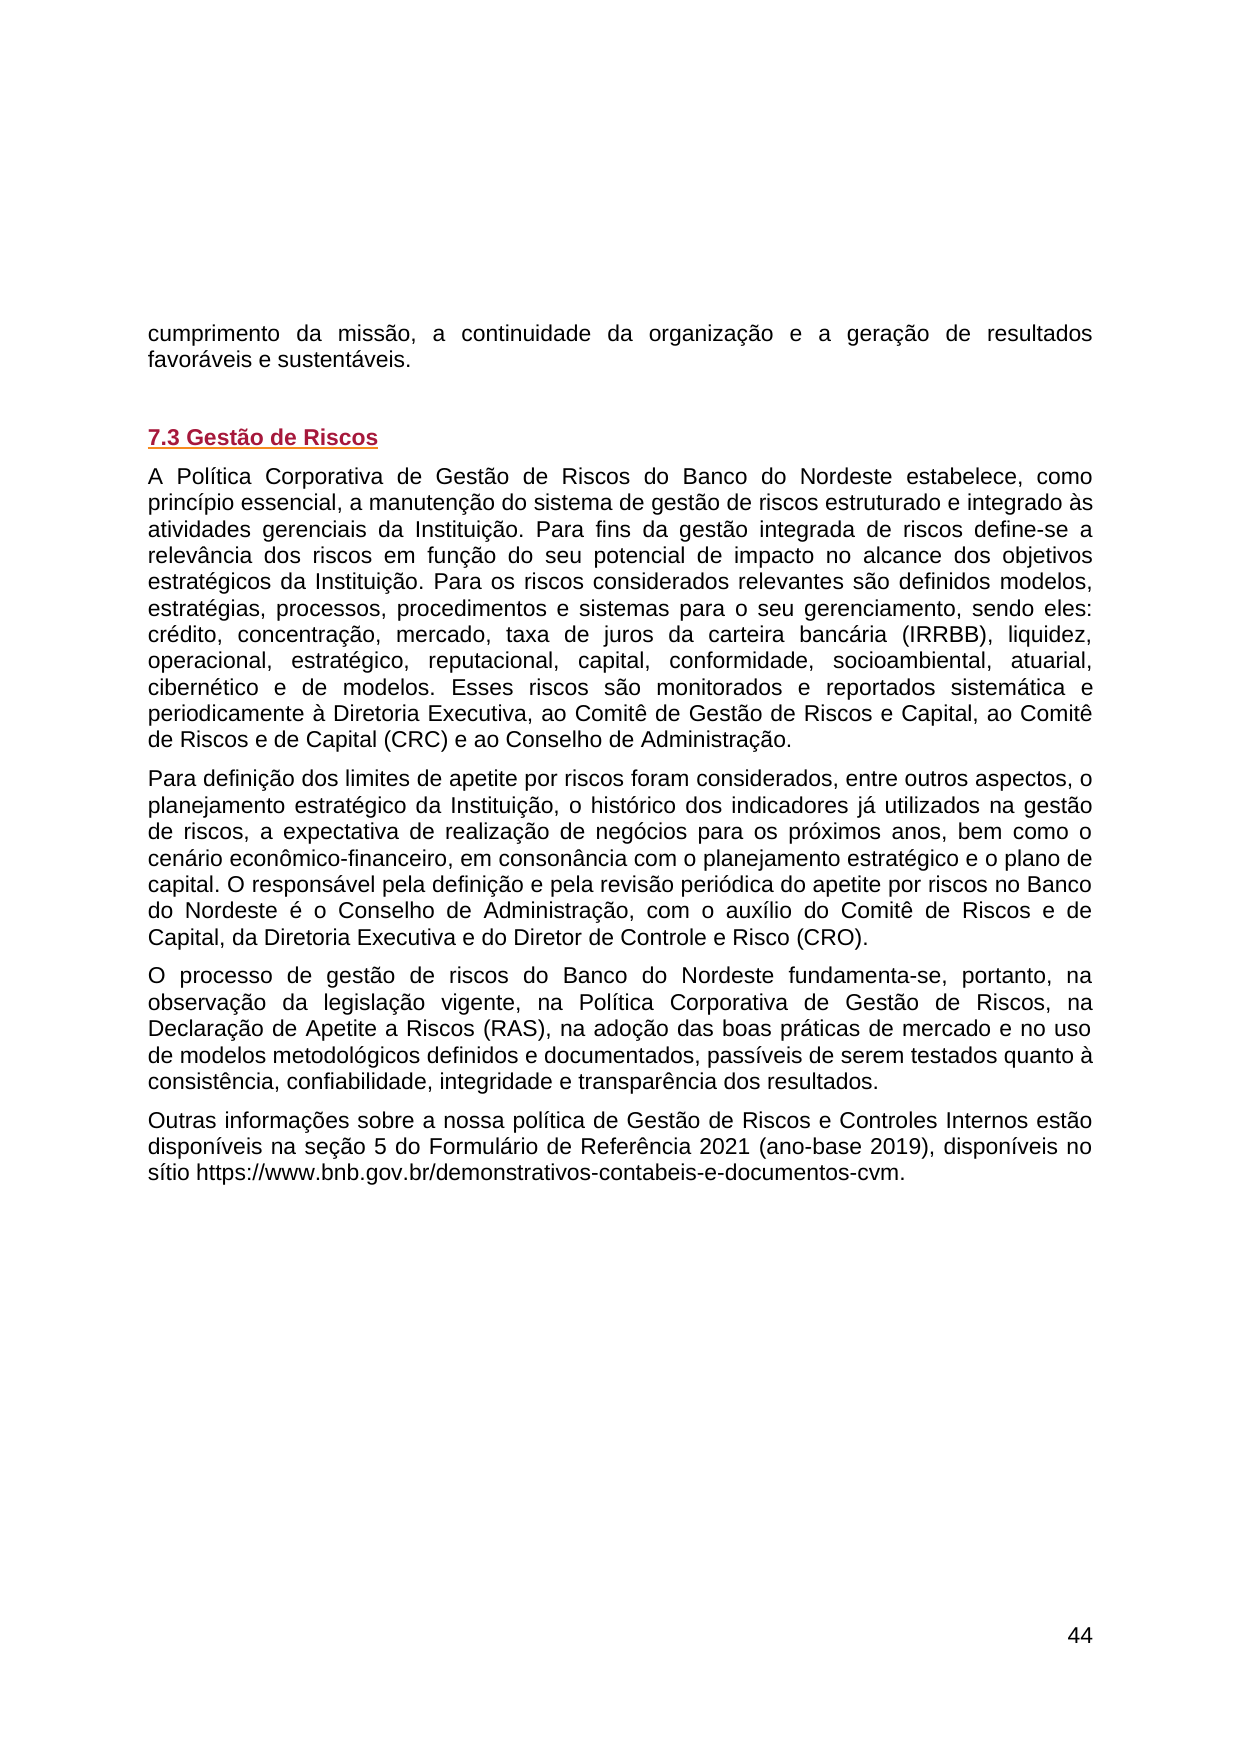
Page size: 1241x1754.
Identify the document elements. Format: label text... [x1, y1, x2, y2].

text A Política Corporativa de Gestão de Riscos do Banco do Nordeste estabelece, como princípio essencial, a manutenção do sistema de gestão de riscos estruturado e integrado às atividades gerenciais da Instituição. Para fins da gestão integrada de riscos define-se a relevância dos riscos em função do seu potencial de impacto no alcance dos objetivos estratégicos da Instituição. Para os riscos considerados relevantes são definidos modelos, estratégias, processos, procedimentos e sistemas para o seu gerenciamento, sendo eles: crédito, concentração, mercado, taxa de juros da carteira bancária (IRRBB), liquidez, operacional, estratégico, reputacional, capital, conformidade, socioambiental, atuarial, cibernético e de modelos. Esses riscos são monitorados e reportados sistemática e periodicamente à Diretoria Executiva, ao Comitê de Gestão de Riscos e Capital, ao Comitê de Riscos e de Capital (CRC) e ao Conselho de Administração. [148, 463, 1093, 753]
subtitle Gestão de Riscos [148, 424, 1221, 450]
text Para definição dos limites de apetite por riscos foram considerados, entre outros aspectos, o planejamento estratégico da Instituição, o histórico dos indicadores já utilizados na gestão de riscos, a expectativa de realização de negócios para os próximos anos, bem como o cenário econômico-financeiro, em consonância com o planejamento estratégico e o plano de capital. O responsável pela definição e pela revisão periódica do apetite por riscos no Banco do Nordeste é o Conselho de Administração, com o auxílio do Comitê de Riscos e de Capital, da Diretoria Executiva e do Diretor de Controle e Risco (CRO). [148, 765, 1093, 950]
text 44 [39, 1622, 1093, 1648]
text O processo de gestão de riscos do Banco do Nordeste fundamenta-se, portanto, na observação da legislação vigente, na Política Corporativa de Gestão de Riscos, na Declaração de Apetite a Riscos (RAS), na adoção das boas práticas de mercado e no uso de modelos metodológicos definidos e documentados, passíveis de serem testados quanto à consistência, confiabilidade, integridade e transparência dos resultados. [148, 962, 1093, 1094]
text Outras informações sobre a nossa política de Gestão de Riscos e Controles Internos estão disponíveis na seção 5 do Formulário de Referência 2021 (ano-base 2019), disponíveis no sítio https://www.bnb.gov.br/demonstrativos-contabeis-e-documentos-cvm. [148, 1107, 1093, 1186]
text cumprimento da missão, a continuidade da organização e a geração de resultados favoráveis e sustentáveis. [148, 320, 1093, 373]
